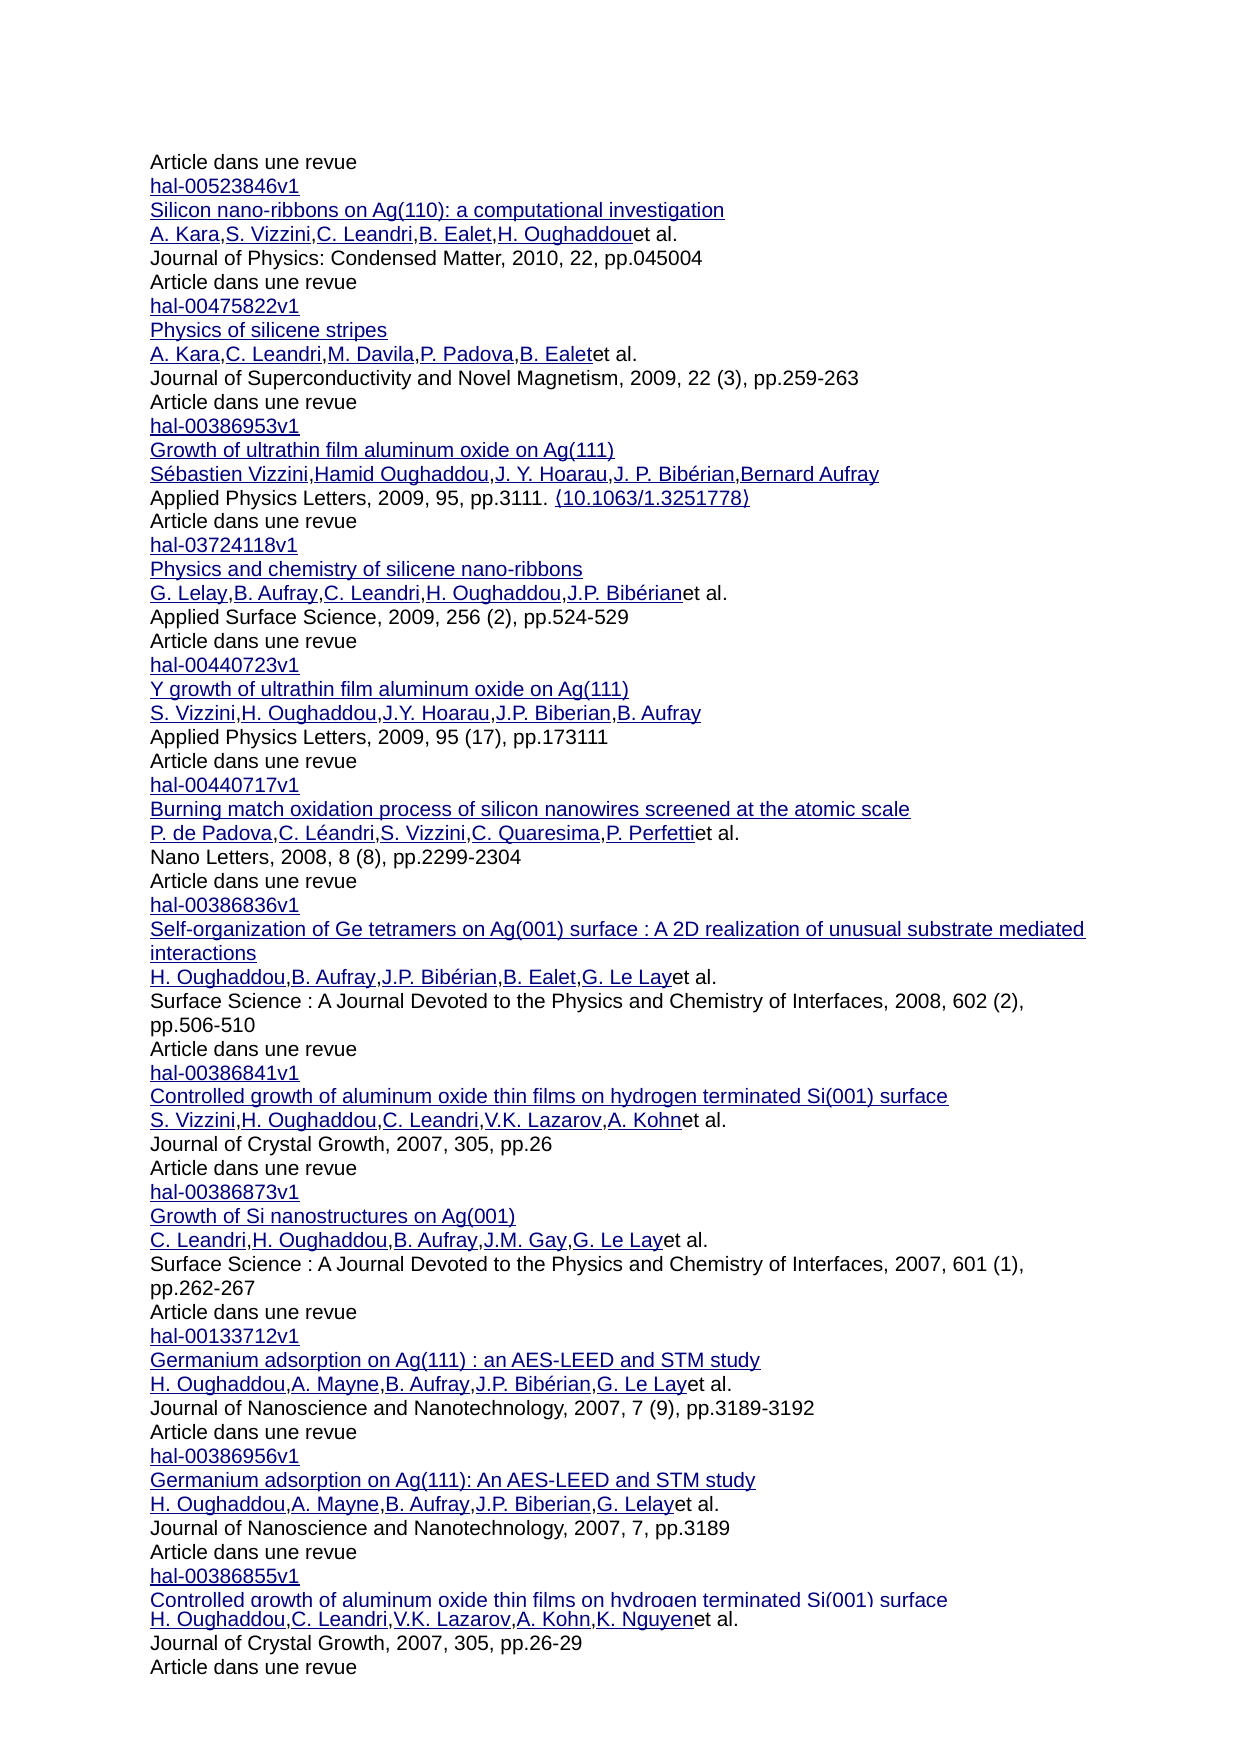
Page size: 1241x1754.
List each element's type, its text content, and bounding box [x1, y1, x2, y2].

table_cell Germanium adsorption on Ag(111): An AES-LEED and STM study H. Oughaddou,A. Mayne,B. Aufray,J.P. Biberian,G. Lelayet al. Journal of Nanoscience and Nanotechnology, 2007, 7, pp.3189 Article dans une revue hal-00386855v1 [150, 1468, 1090, 1587]
table_cell Burning match oxidation process of silicon nanowires screened at the atomic scale P. de Padova,C. Léandri,S. Vizzini,C. Quaresima,P. Perfettiet al. Nano Letters, 2008, 8 (8), pp.2299-2304 Article dans une revue hal-00386836v1 [150, 797, 1090, 917]
table_cell Self-organization of Ge tetramers on Ag(001) surface : A 2D realization of unusual substrate mediated interactions H. Oughaddou,B. Aufray,J.P. Bibérian,B. Ealet,G. Le Layet al. Surface Science : A Journal Devoted to the Physics and Chemistry of Interfaces, 2008, 602 (2), pp.506-510 Article dans une revue hal-00386841v1 [150, 917, 1090, 1084]
table_cell Growth of ultrathin film aluminum oxide on Ag(111) Sébastien Vizzini,Hamid Oughaddou,J. Y. Hoarau,J. P. Bibérian,Bernard Aufray Applied Physics Letters, 2009, 95, pp.3111. ⟨10.1063/1.3251778⟩ Article dans une revue hal-03724118v1 [150, 438, 1090, 557]
table_cell Y growth of ultrathin film aluminum oxide on Ag(111) S. Vizzini,H. Oughaddou,J.Y. Hoarau,J.P. Biberian,B. Aufray Applied Physics Letters, 2009, 95 (17), pp.173111 Article dans une revue hal-00440717v1 [150, 677, 1090, 797]
table_cell Physics of silicene stripes A. Kara,C. Leandri,M. Davila,P. Padova,B. Ealetet al. Journal of Superconductivity and Novel Magnetism, 2009, 22 (3), pp.259-263 Article dans une revue hal-00386953v1 [150, 318, 1090, 437]
table_cell Germanium adsorption on Ag(111) : an AES-LEED and STM study H. Oughaddou,A. Mayne,B. Aufray,J.P. Bibérian,G. Le Layet al. Journal of Nanoscience and Nanotechnology, 2007, 7 (9), pp.3189-3192 Article dans une revue hal-00386956v1 [150, 1348, 1090, 1468]
table_cell Controlled growth of aluminum oxide thin films on hydrogen terminated Si(001) surface S. Vizzini,H. Oughaddou,C. Leandri,V.K. Lazarov,A. Kohnet al. Journal of Crystal Growth, 2007, 305, pp.26 Article dans une revue hal-00386873v1 [150, 1084, 1090, 1204]
table_cell Physics and chemistry of silicene nano-ribbons G. Lelay,B. Aufray,C. Leandri,H. Oughaddou,J.P. Bibérianet al. Applied Surface Science, 2009, 256 (2), pp.524-529 Article dans une revue hal-00440723v1 [150, 557, 1090, 677]
table_cell Article dans une revue hal-00523846v1 [150, 150, 1090, 198]
table_cell Controlled growth of aluminum oxide thin films on hydrogen terminated Si(001) surface H. Oughaddou,C. Leandri,V.K. Lazarov,A. Kohn,K. Nguyenet al. Journal of Crystal Growth, 2007, 305, pp.26-29 Article dans une revue [150, 1588, 1090, 1679]
table_cell Growth of Si nanostructures on Ag(001) C. Leandri,H. Oughaddou,B. Aufray,J.M. Gay,G. Le Layet al. Surface Science : A Journal Devoted to the Physics and Chemistry of Interfaces, 2007, 601 (1), pp.262-267 Article dans une revue hal-00133712v1 [150, 1204, 1090, 1348]
table_cell Silicon nano-ribbons on Ag(110): a computational investigation A. Kara,S. Vizzini,C. Leandri,B. Ealet,H. Oughaddouet al. Journal of Physics: Condensed Matter, 2010, 22, pp.045004 Article dans une revue hal-00475822v1 [150, 198, 1090, 318]
